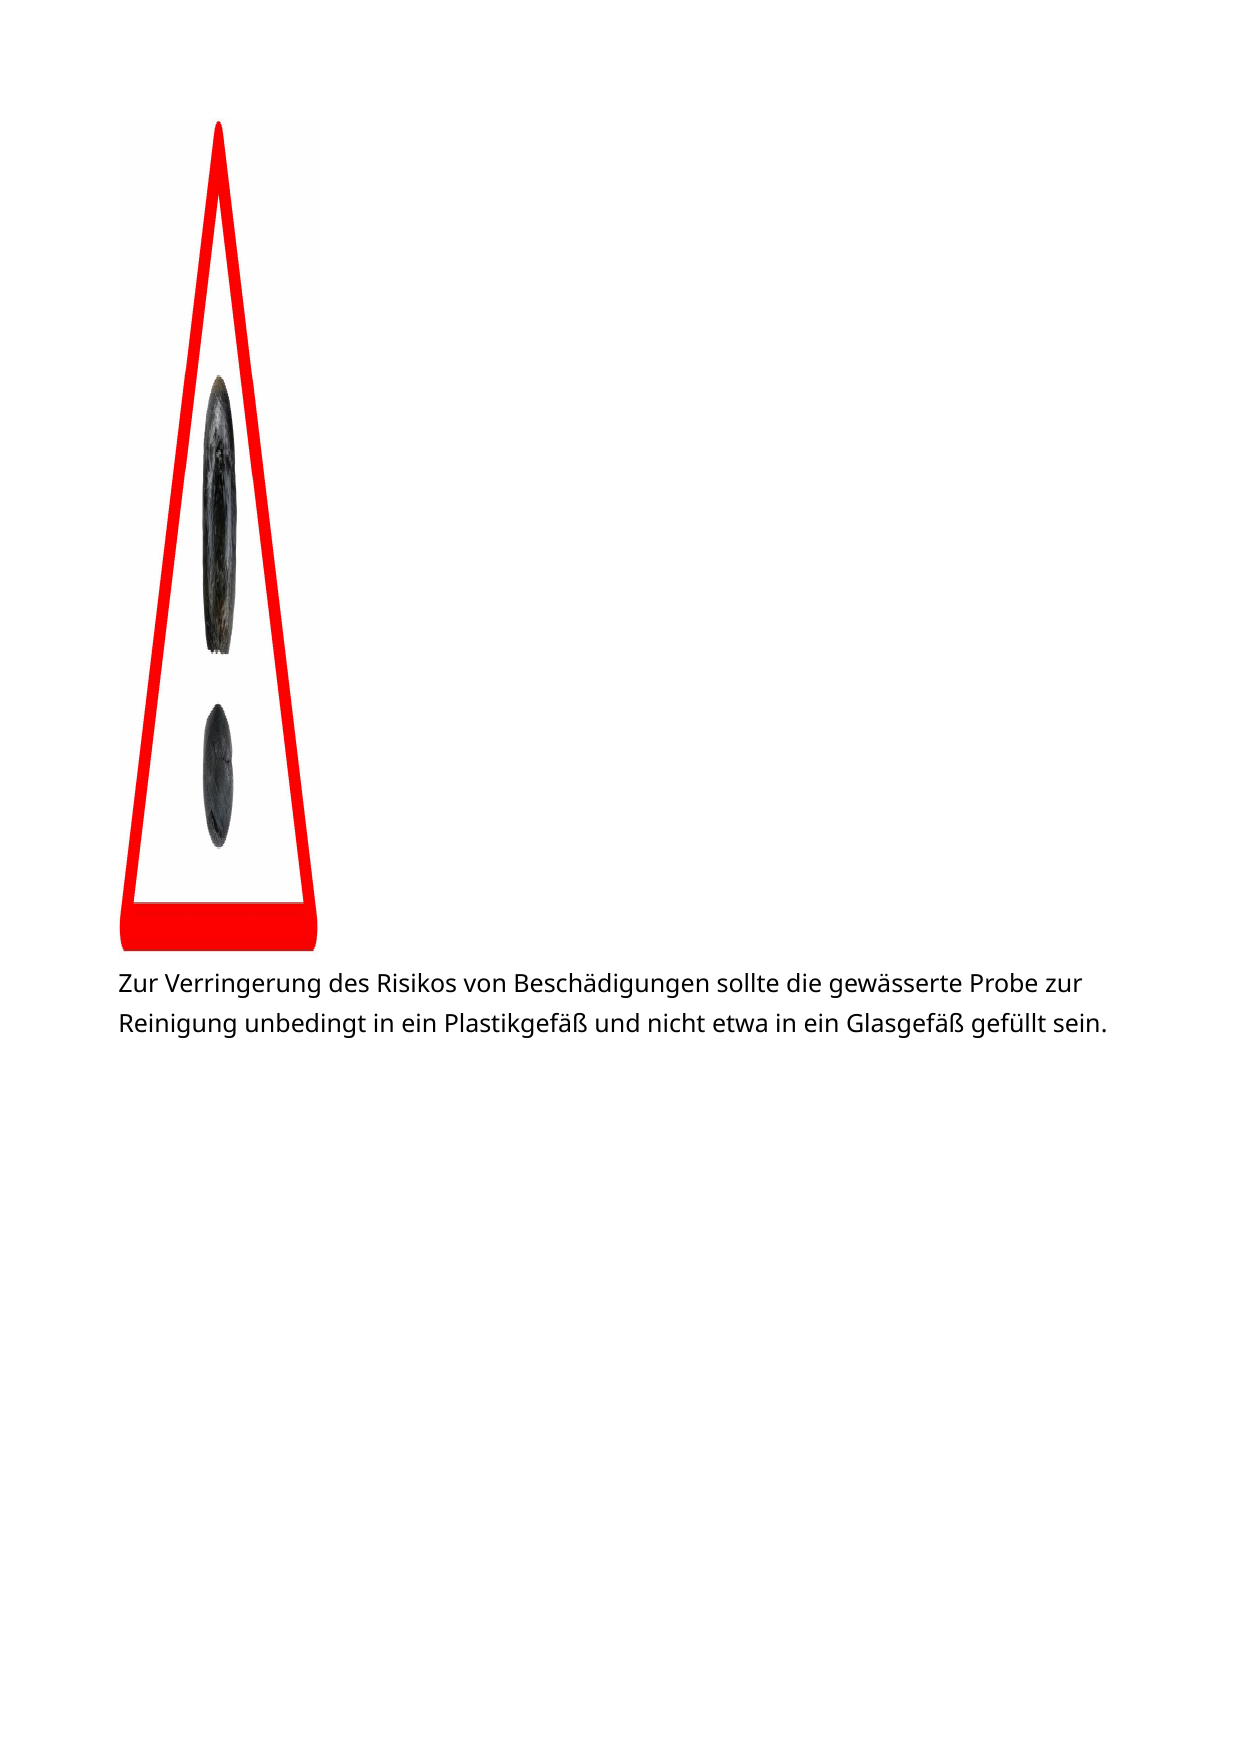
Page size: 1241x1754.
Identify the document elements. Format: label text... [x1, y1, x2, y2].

text Zur Verringerung des Risikos von Beschädigungen sollte die gewässerte Probe zur Reinigung unbedingt in ein Plastikgefäß und nicht etwa in ein Glasgefäß gefüllt sein. [118, 966, 1122, 1039]
picture [118, 118, 319, 962]
